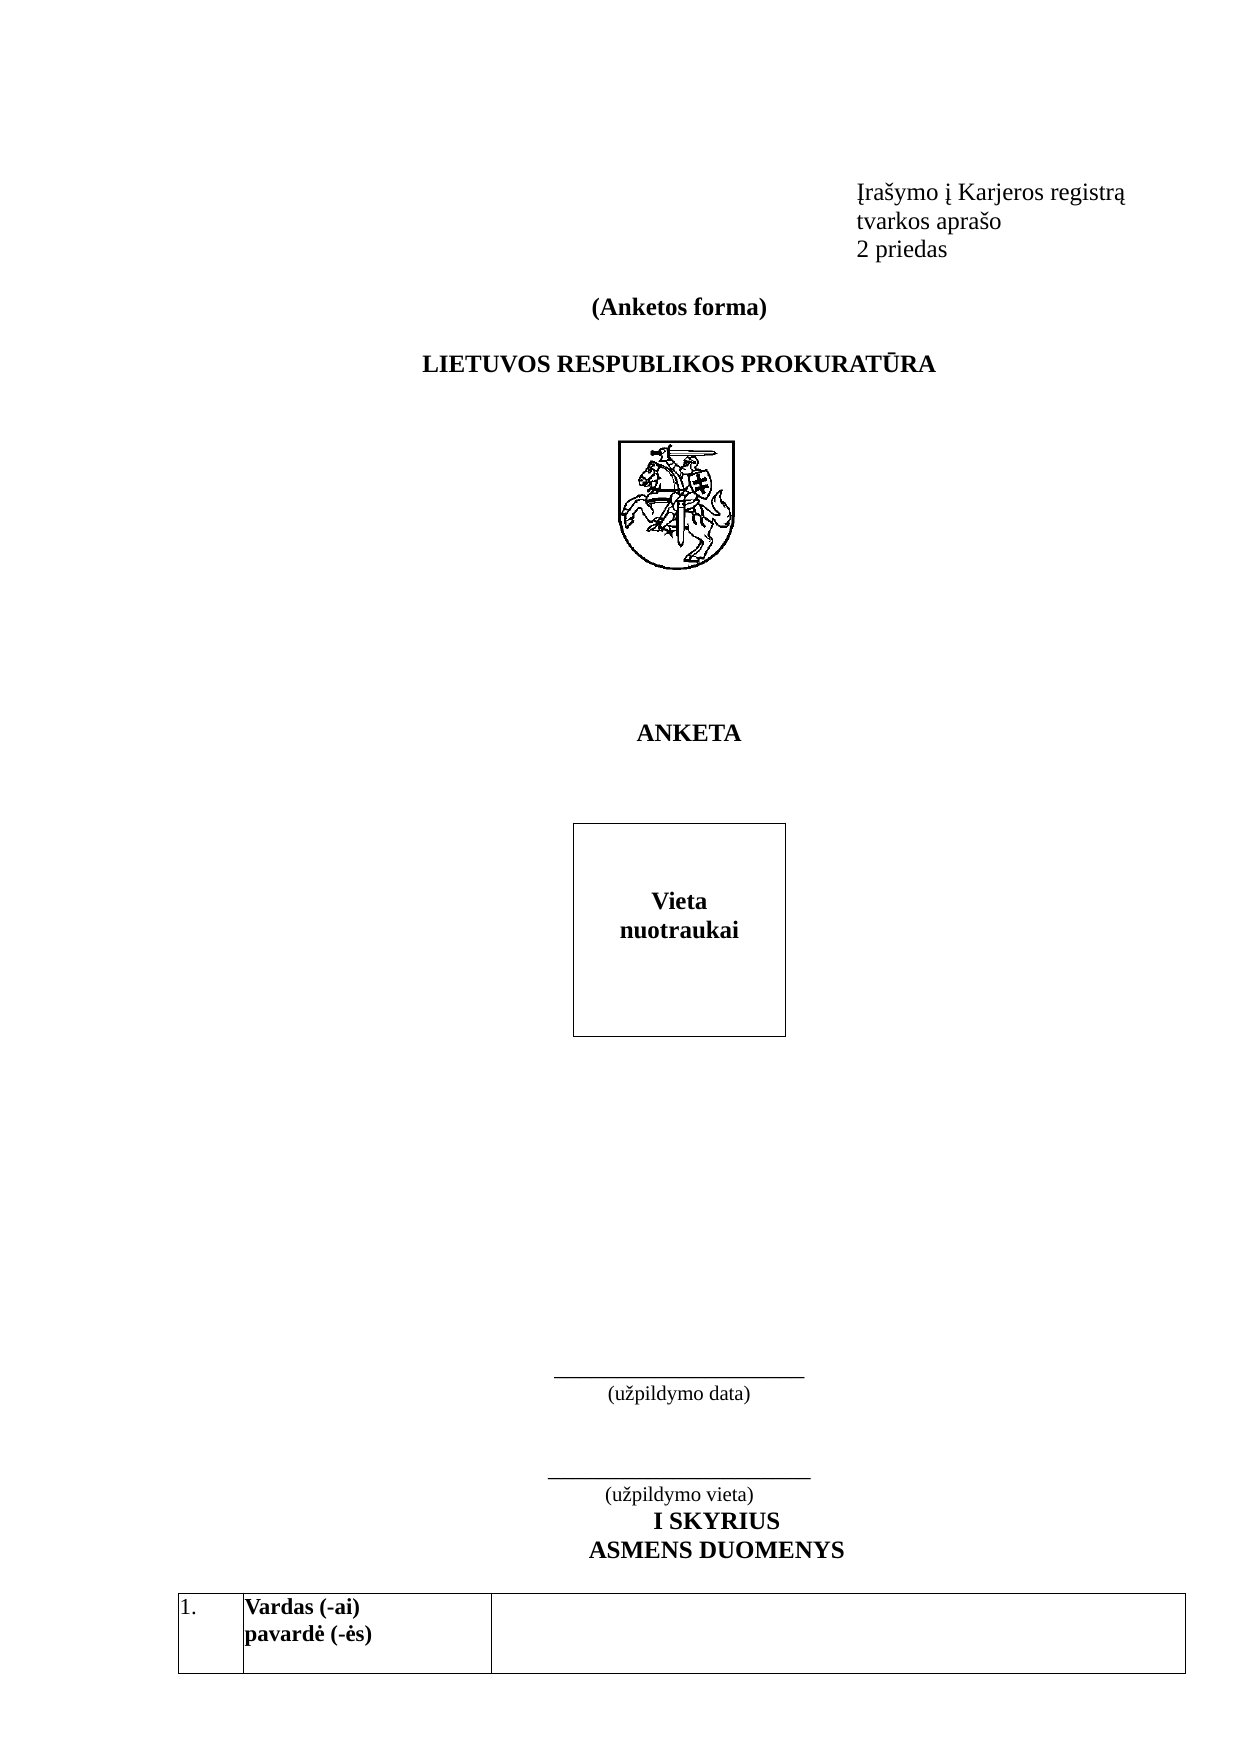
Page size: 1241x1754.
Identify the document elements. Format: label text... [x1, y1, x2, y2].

table_header [492, 1594, 1185, 1672]
table_header Vieta nuotraukai [574, 824, 785, 1036]
table_header Vardas (-ai) pavardė (-ės) [244, 1594, 491, 1672]
text Įrašymo į Karjeros registrą tvarkos aprašo [856, 177, 1152, 234]
text ____________________ [177, 1352, 1181, 1381]
text 2 priedas [856, 234, 1063, 263]
text (užpildymo vieta) [177, 1482, 1181, 1506]
text ANKETA [274, 718, 1103, 747]
text (užpildymo data) [177, 1381, 1181, 1405]
text (Anketos forma) [177, 292, 1181, 321]
table_header 1. [179, 1594, 243, 1672]
text Lietuvos Respublikos prokuratūra [177, 349, 1181, 378]
text ASMENS DUOMENYS [252, 1535, 1181, 1564]
text I SKYRIUS [252, 1506, 1181, 1535]
text _____________________ [177, 1453, 1181, 1482]
